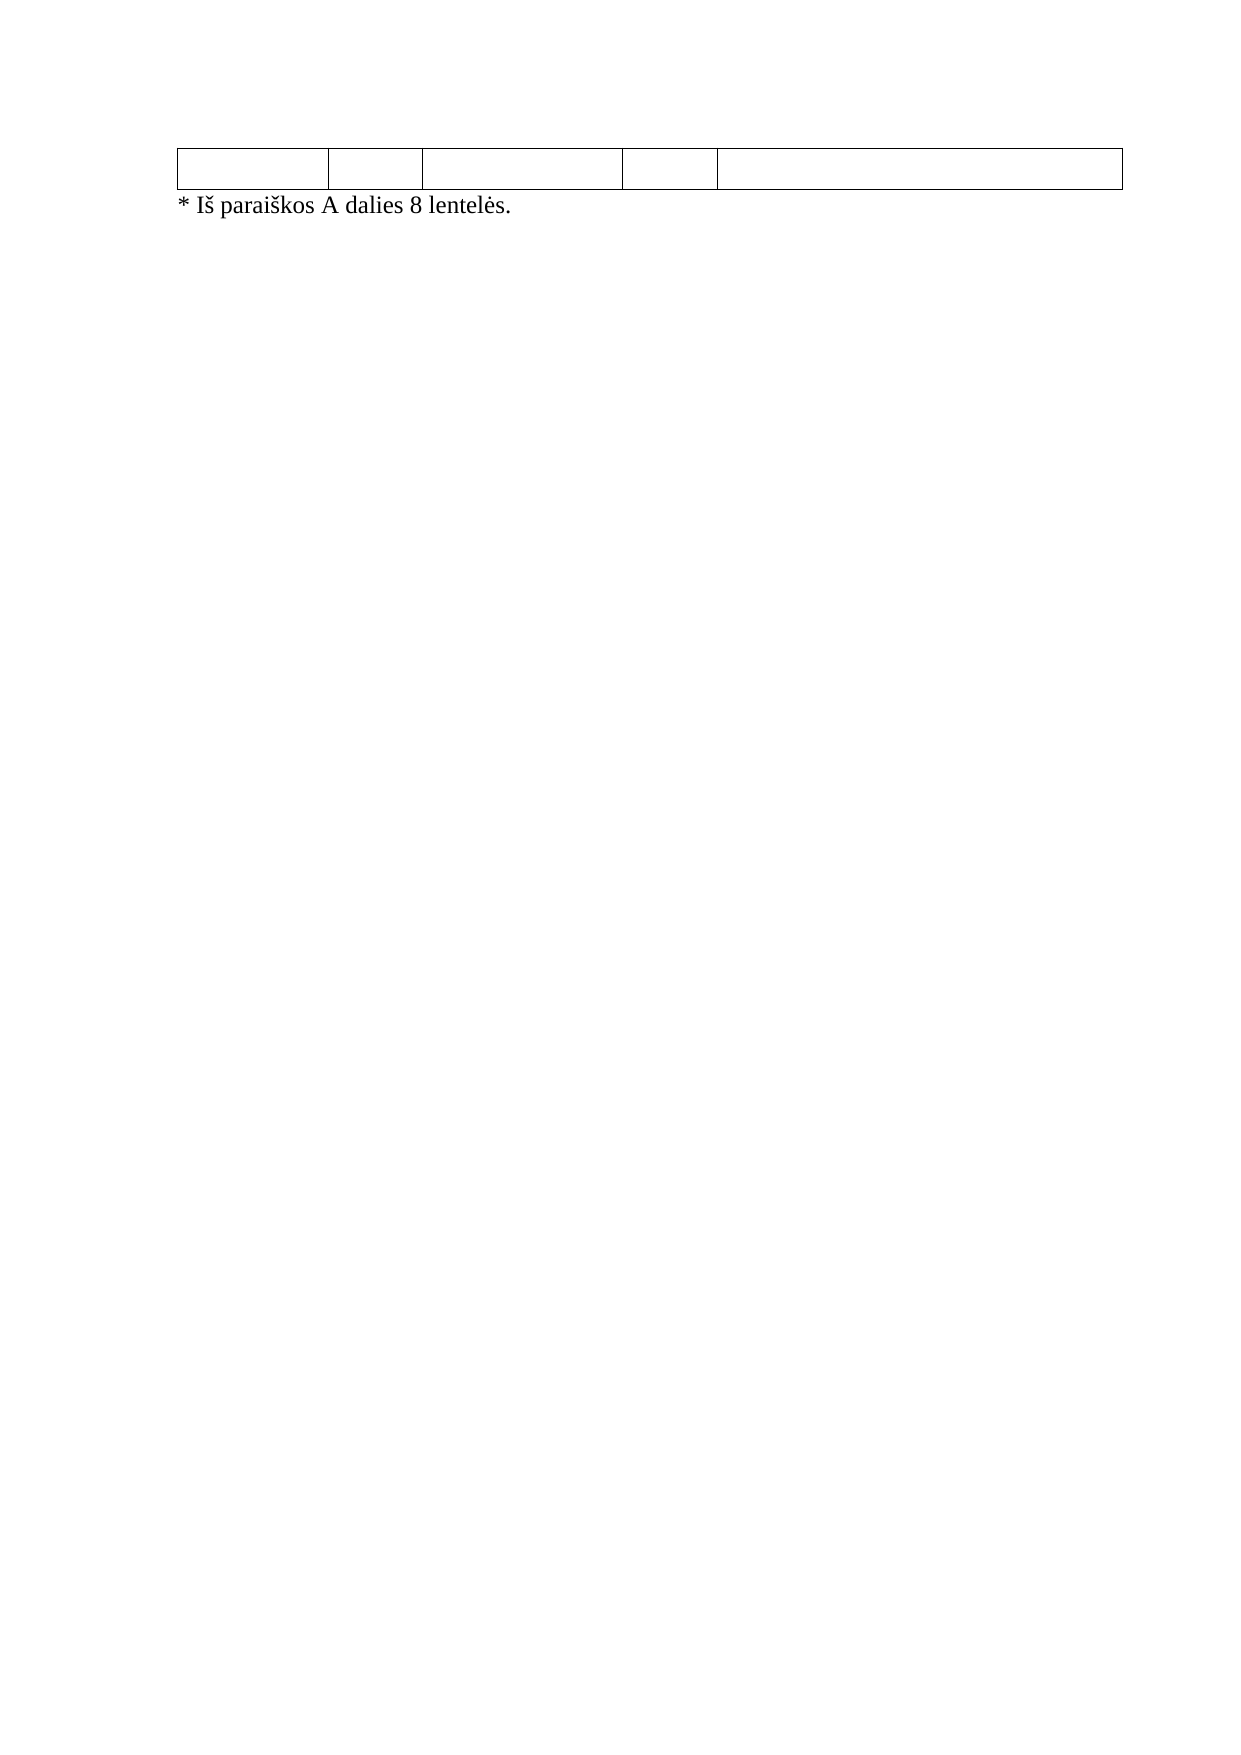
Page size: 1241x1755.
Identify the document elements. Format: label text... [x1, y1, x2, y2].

table_cell [718, 149, 1122, 189]
table_cell [329, 149, 422, 189]
text * Iš paraiškos A dalies 8 lentelės. [177, 190, 1122, 219]
table_cell [178, 149, 328, 189]
table_cell [423, 149, 622, 189]
table_cell [623, 149, 717, 189]
